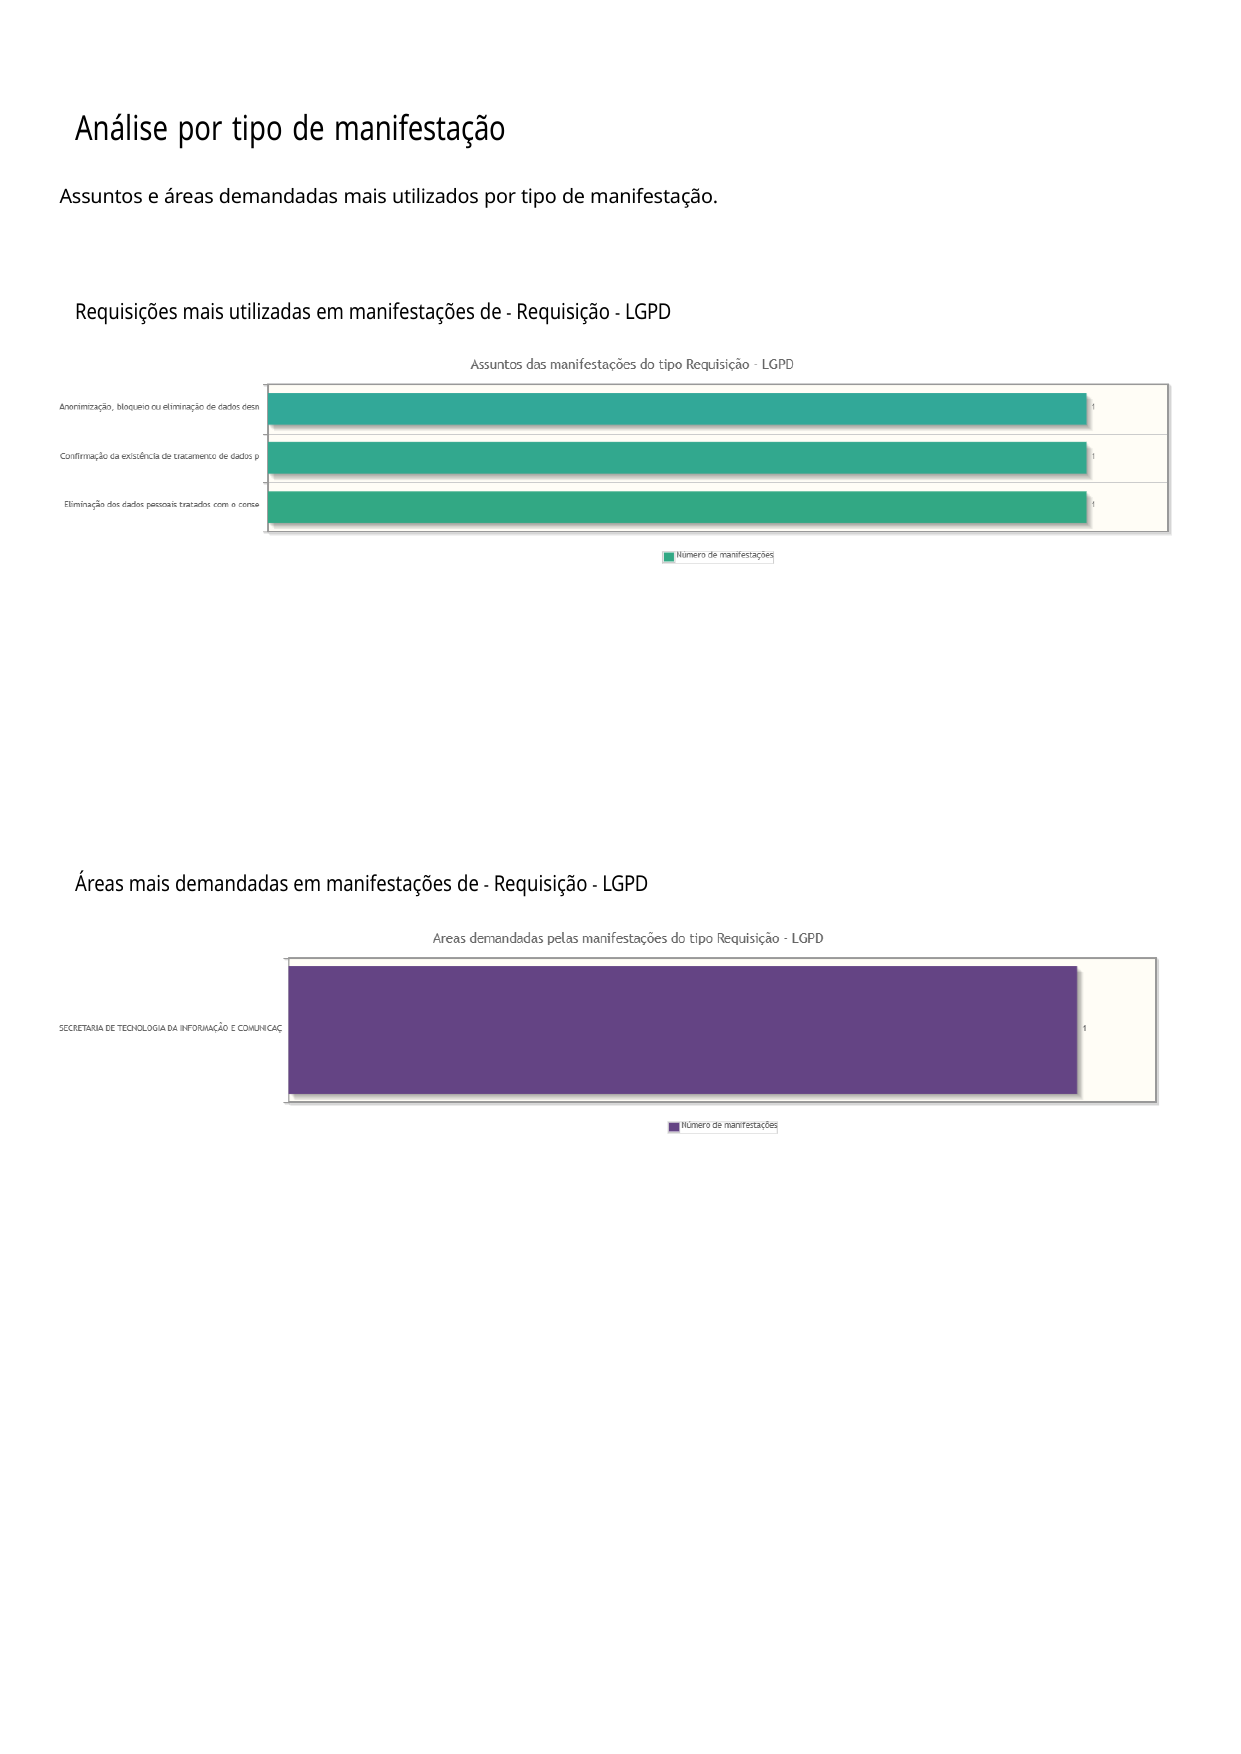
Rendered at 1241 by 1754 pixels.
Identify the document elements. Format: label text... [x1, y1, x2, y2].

picture [59, 358, 1172, 564]
text Análise por tipo de manifestação [75, 103, 1196, 150]
text Requisições mais utilizadas em manifestações de - Requisição - LGPD [75, 296, 1196, 326]
text Assuntos e áreas demandadas mais utilizados por tipo de manifestação. [59, 183, 1196, 210]
picture [59, 932, 1160, 1134]
text Áreas mais demandadas em manifestações de - Requisição - LGPD [75, 868, 1196, 898]
